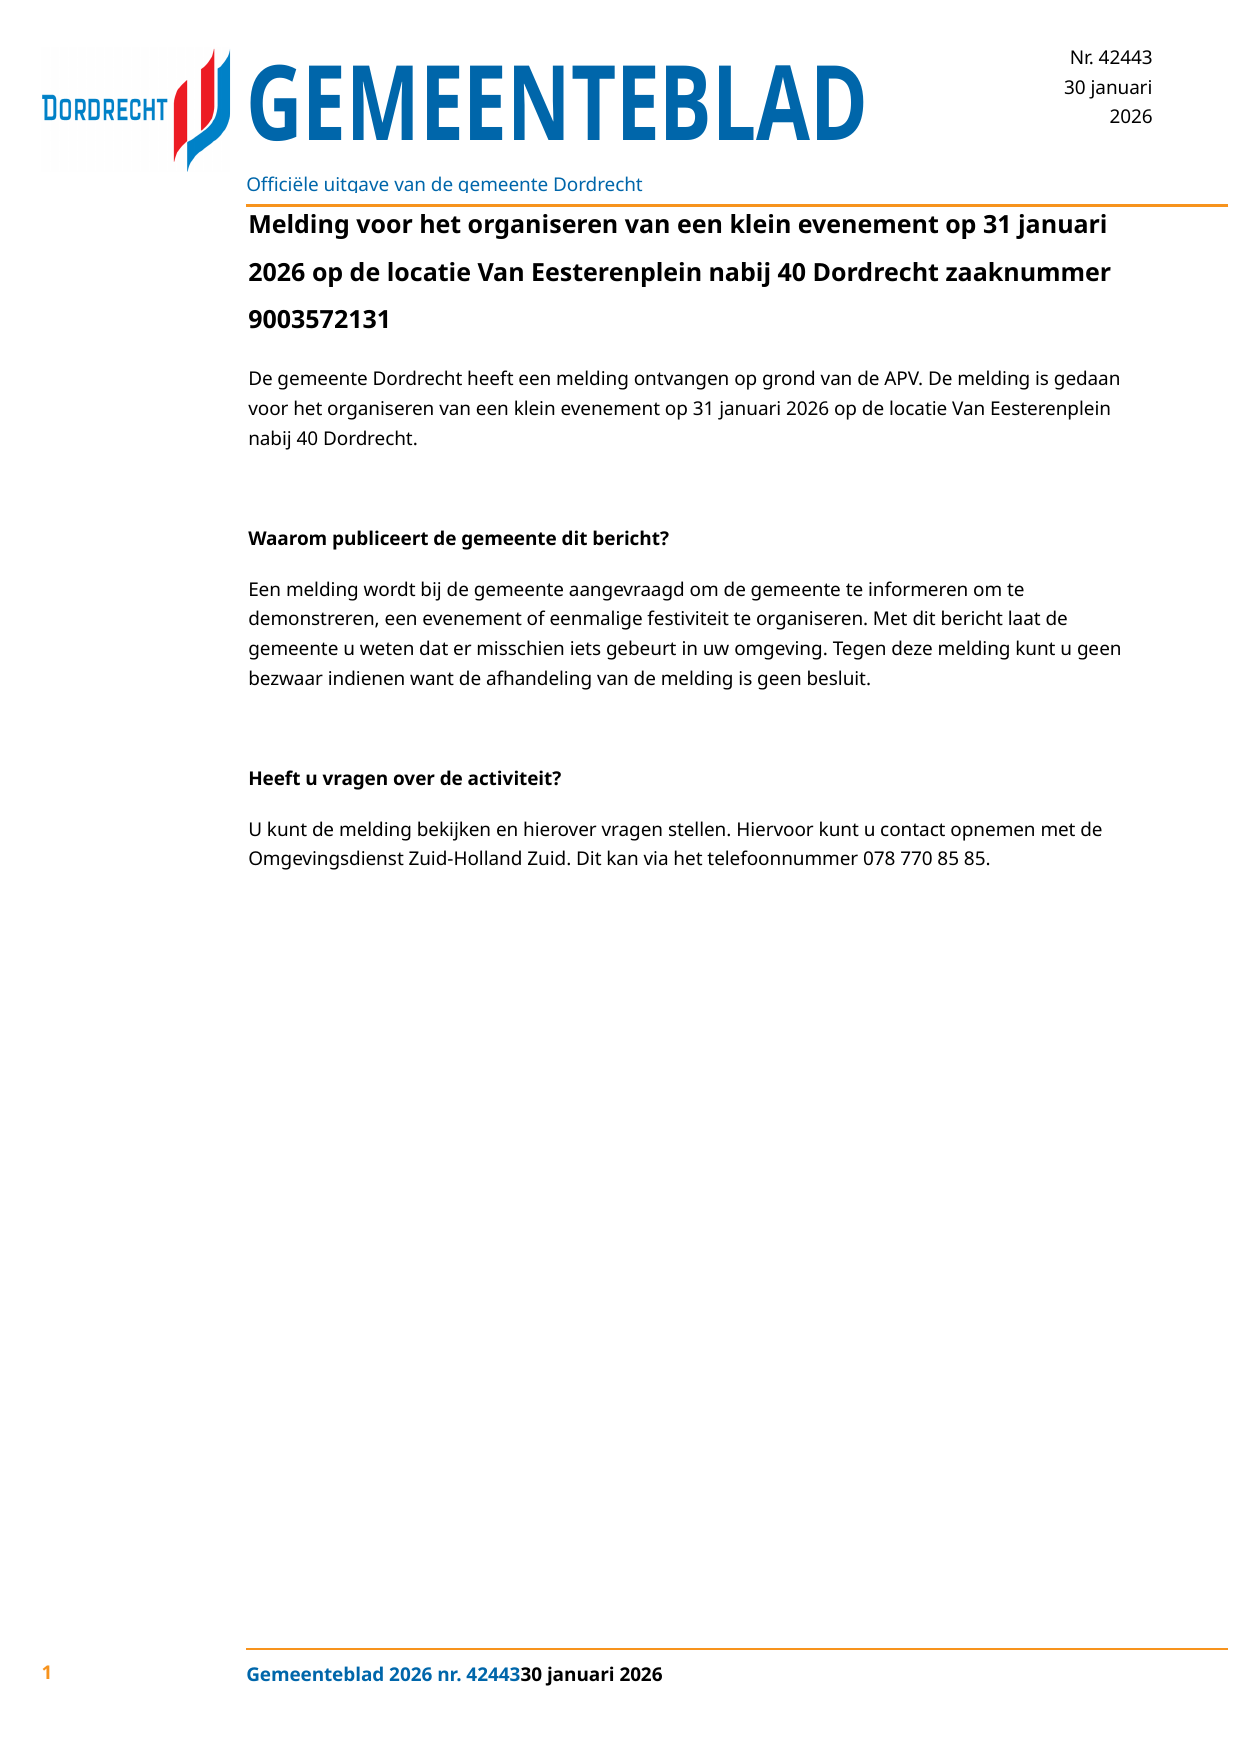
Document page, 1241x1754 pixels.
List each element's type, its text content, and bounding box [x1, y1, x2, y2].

text Waarom publiceert de gemeente dit bericht? [248, 526, 1152, 551]
text De gemeente Dordrecht heeft een melding ontvangen op grond van de APV. De melding is gedaan voor het organiseren van een klein evenement op 31 januari 2026 op de locatie Van Eesterenplein nabij 40 Dordrecht. [248, 366, 1152, 450]
text Een melding wordt bij de gemeente aangevraagd om de gemeente te informeren om te demonstreren, een evenement of eenmalige festiviteit te organiseren. Met dit bericht laat de gemeente u weten dat er misschien iets gebeurt in uw omgeving. Tegen deze melding kunt u geen bezwaar indienen want de afhandeling van de melding is geen besluit. [248, 576, 1152, 690]
text Heeft u vragen over de activiteit? [248, 766, 1152, 791]
text U kunt de melding bekijken en hierover vragen stellen. Hiervoor kunt u contact opnemen met de Omgevingsdienst Zuid-Holland Zuid. Dit kan via het telefoonnummer 078 770 85 85. [248, 816, 1152, 871]
picture [41, 47, 231, 172]
text Melding voor het organiseren van een klein evenement op 31 januari 2026 op de locatie Van Eesterenplein nabij 40 Dordrecht zaaknummer 9003572131 [248, 207, 1152, 336]
